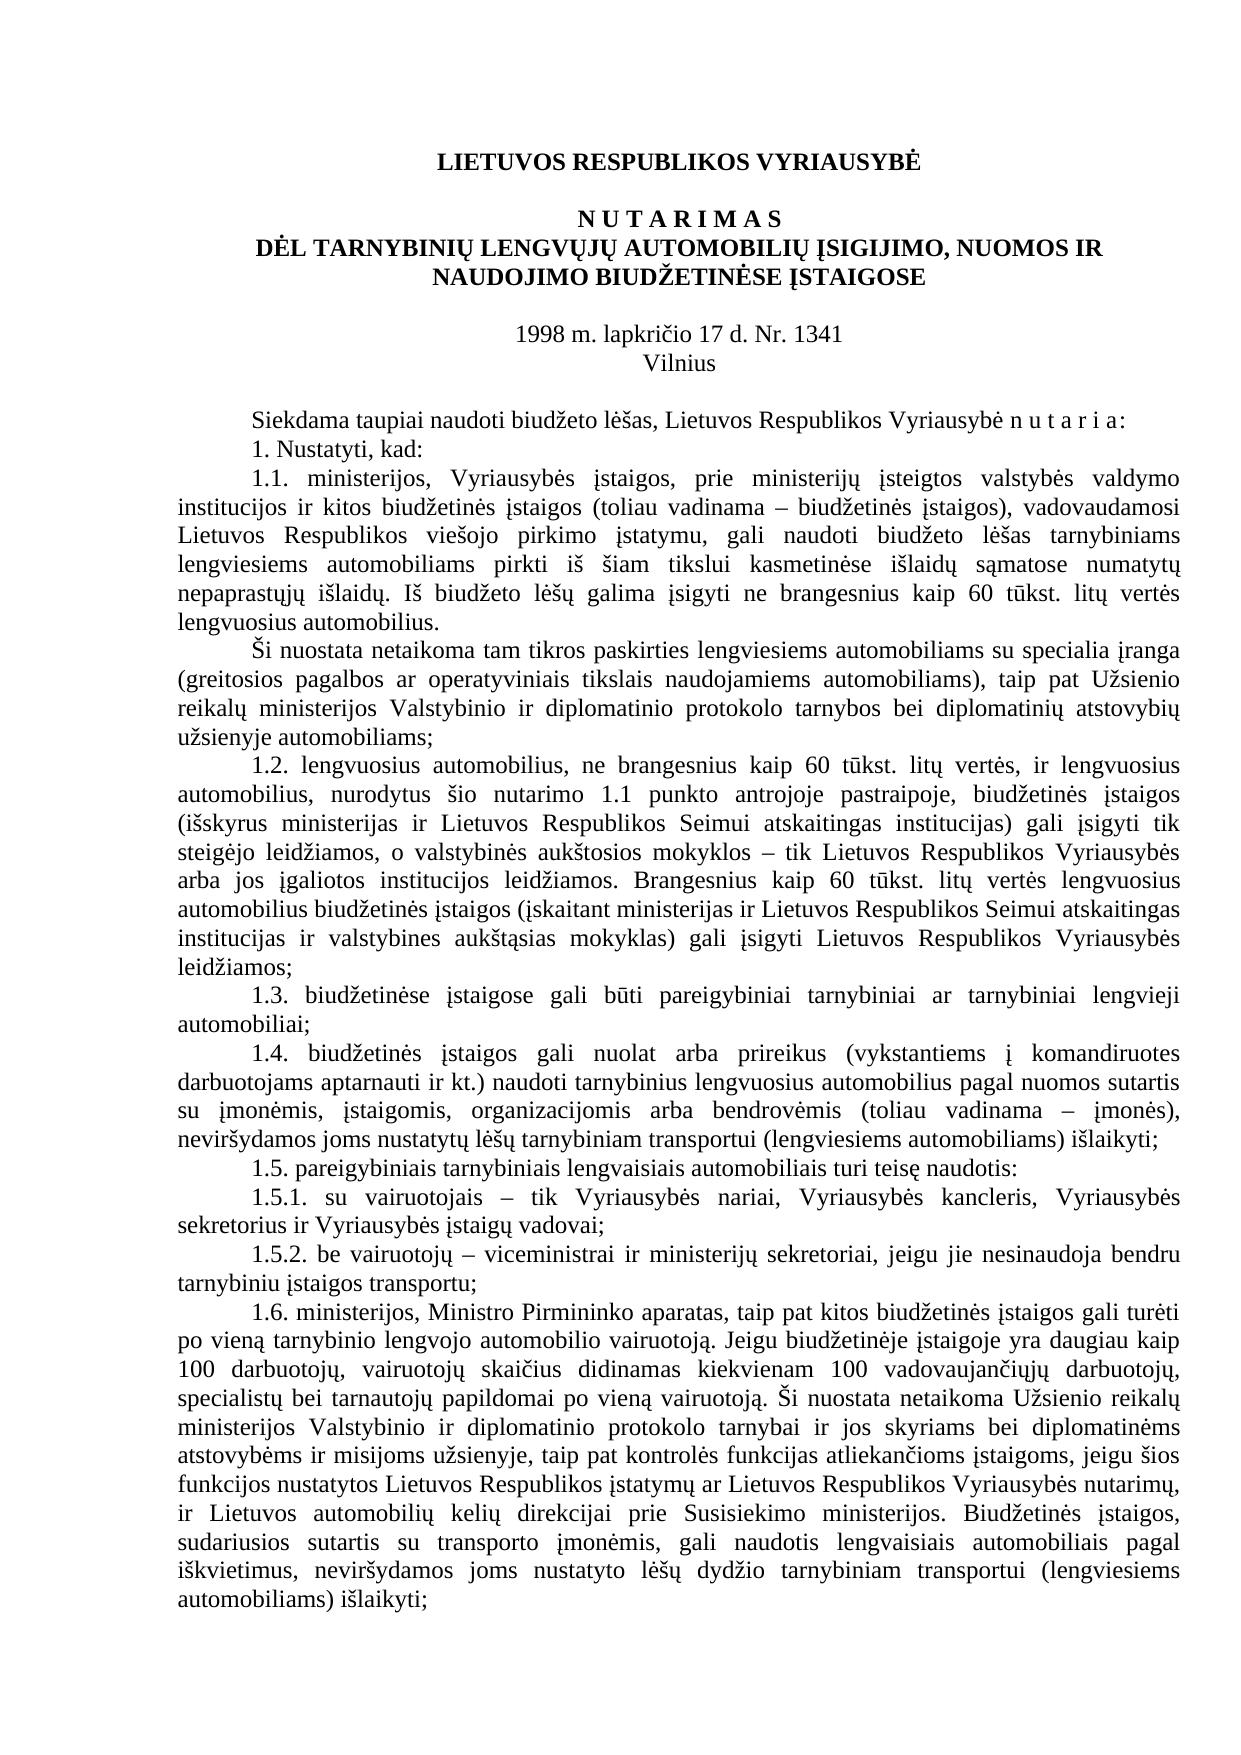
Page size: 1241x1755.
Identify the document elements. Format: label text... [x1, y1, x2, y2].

text N U T A R I M A S [177, 204, 1181, 233]
text Ši nuostata netaikoma tam tikros paskirties lengviesiems automobiliams su specialia įranga (greitosios pagalbos ar operatyviniais tikslais naudojamiems automobiliams), taip pat Užsienio reikalų ministerijos Valstybinio ir diplomatinio protokolo tarnybos bei diplomatinių atstovybių užsienyje automobiliams; [177, 636, 1181, 751]
text Vilnius [177, 348, 1181, 377]
text 1.4. biudžetinės įstaigos gali nuolat arba prireikus (vykstantiems į komandiruotes darbuotojams aptarnauti ir kt.) naudoti tarnybinius lengvuosius automobilius pagal nuomos sutartis su įmonėmis, įstaigomis, organizacijomis arba bendrovėmis (toliau vadinama – įmonės), neviršydamos joms nustatytų lėšų tarnybiniam transportui (lengviesiems automobiliams) išlaikyti; [177, 1038, 1181, 1153]
text 1.5.2. be vairuotojų – viceministrai ir ministerijų sekretoriai, jeigu jie nesinaudoja bendru tarnybiniu įstaigos transportu; [177, 1239, 1181, 1297]
text 1. Nustatyti, kad: [177, 434, 1181, 463]
text 1.2. lengvuosius automobilius, ne brangesnius kaip 60 tūkst. litų vertės, ir lengvuosius automobilius, nurodytus šio nutarimo 1.1 punkto antrojoje pastraipoje, biudžetinės įstaigos (išskyrus ministerijas ir Lietuvos Respublikos Seimui atskaitingas institucijas) gali įsigyti tik steigėjo leidžiamos, o valstybinės aukštosios mokyklos – tik Lietuvos Respublikos Vyriausybės arba jos įgaliotos institucijos leidžiamos. Brangesnius kaip 60 tūkst. litų vertės lengvuosius automobilius biudžetinės įstaigos (įskaitant ministerijas ir Lietuvos Respublikos Seimui atskaitingas institucijas ir valstybines aukštąsias mokyklas) gali įsigyti Lietuvos Respublikos Vyriausybės leidžiamos; [177, 751, 1181, 981]
text Siekdama taupiai naudoti biudžeto lėšas, Lietuvos Respublikos Vyriausybė nutaria: [177, 406, 1181, 434]
text DĖL TARNYBINIŲ LENGVŲJŲ AUTOMOBILIŲ ĮSIGIJIMO, NUOMOS IR NAUDOJIMO BIUDŽETINĖSE ĮSTAIGOSE [177, 233, 1181, 291]
text 1.5.1. su vairuotojais – tik Vyriausybės nariai, Vyriausybės kancleris, Vyriausybės sekretorius ir Vyriausybės įstaigų vadovai; [177, 1182, 1181, 1239]
text 1998 m. lapkričio 17 d. Nr. 1341 [177, 319, 1181, 348]
text 1.5. pareigybiniais tarnybiniais lengvaisiais automobiliais turi teisę naudotis: [177, 1153, 1181, 1182]
text LIETUVOS RESPUBLIKOS VYRIAUSYBĖ [177, 147, 1181, 176]
text 1.3. biudžetinėse įstaigose gali būti pareigybiniai tarnybiniai ar tarnybiniai lengvieji automobiliai; [177, 981, 1181, 1038]
text 1.1. ministerijos, Vyriausybės įstaigos, prie ministerijų įsteigtos valstybės valdymo institucijos ir kitos biudžetinės įstaigos (toliau vadinama – biudžetinės įstaigos), vadovaudamosi Lietuvos Respublikos viešojo pirkimo įstatymu, gali naudoti biudžeto lėšas tarnybiniams lengviesiems automobiliams pirkti iš šiam tikslui kasmetinėse išlaidų sąmatose numatytų nepaprastųjų išlaidų. Iš biudžeto lėšų galima įsigyti ne brangesnius kaip 60 tūkst. litų vertės lengvuosius automobilius. [177, 463, 1181, 636]
text 1.6. ministerijos, Ministro Pirmininko aparatas, taip pat kitos biudžetinės įstaigos gali turėti po vieną tarnybinio lengvojo automobilio vairuotoją. Jeigu biudžetinėje įstaigoje yra daugiau kaip 100 darbuotojų, vairuotojų skaičius didinamas kiekvienam 100 vadovaujančiųjų darbuotojų, specialistų bei tarnautojų papildomai po vieną vairuotoją. Ši nuostata netaikoma Užsienio reikalų ministerijos Valstybinio ir diplomatinio protokolo tarnybai ir jos skyriams bei diplomatinėms atstovybėms ir misijoms užsienyje, taip pat kontrolės funkcijas atliekančioms įstaigoms, jeigu šios funkcijos nustatytos Lietuvos Respublikos įstatymų ar Lietuvos Respublikos Vyriausybės nutarimų, ir Lietuvos automobilių kelių direkcijai prie Susisiekimo ministerijos. Biudžetinės įstaigos, sudariusios sutartis su transporto įmonėmis, gali naudotis lengvaisiais automobiliais pagal iškvietimus, neviršydamos joms nustatyto lėšų dydžio tarnybiniam transportui (lengviesiems automobiliams) išlaikyti; [177, 1297, 1181, 1613]
